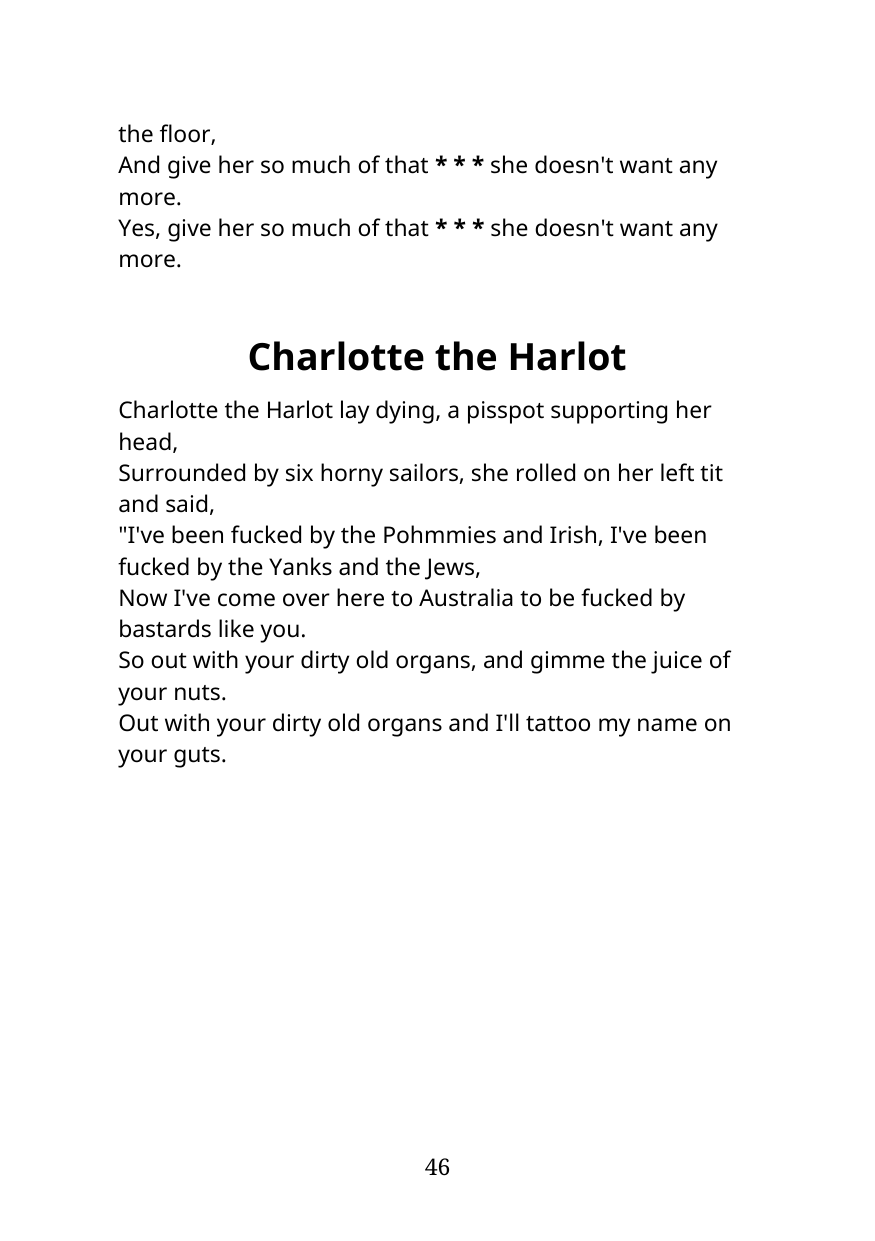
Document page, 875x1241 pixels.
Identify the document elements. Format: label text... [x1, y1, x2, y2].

subtitle Charlotte the Harlot [118, 331, 756, 382]
text the floor, And give her so much of that * * * she doesn't want any more. Yes, give her so much of that * * * she doesn't want any more. [118, 118, 756, 274]
text Charlotte the Harlot lay dying, a pisspot supporting her head, Surrounded by six horny sailors, she rolled on her left tit and said, "I've been fucked by the Pohmmies and Irish, I've been fucked by the Yanks and the Jews, Now I've come over here to Australia to be fucked by bastards like you. So out with your dirty old organs, and gimme the juice of your nuts. Out with your dirty old organs and I'll tattoo my name on your guts. [118, 394, 756, 769]
